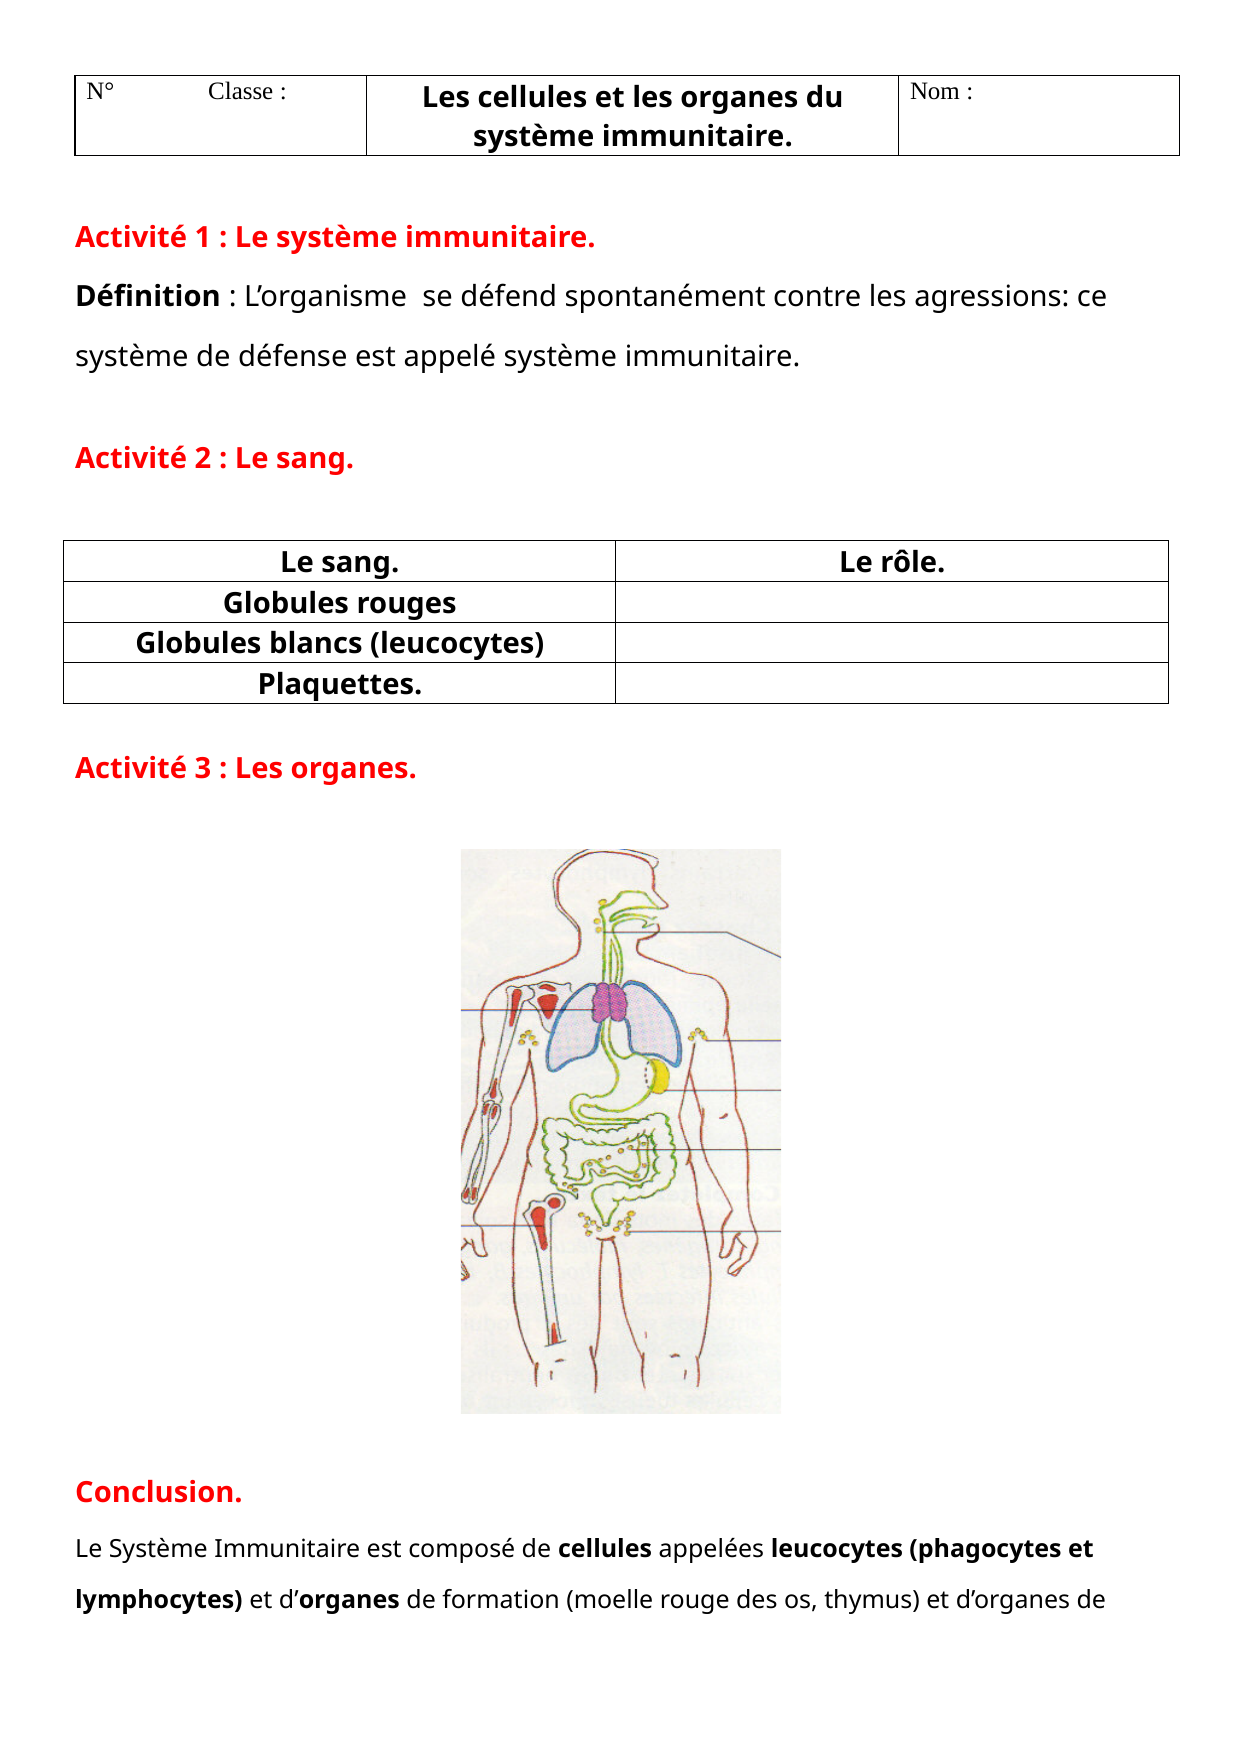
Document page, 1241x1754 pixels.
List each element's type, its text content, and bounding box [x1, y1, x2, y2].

table_cell Globules blancs (leucocytes) [64, 623, 615, 662]
table_header Le sang. [64, 541, 615, 581]
table_cell Globules rouges [64, 582, 615, 622]
text Activité 1 : Le système immunitaire. [75, 216, 1165, 256]
table_cell Plaquettes. [64, 663, 615, 703]
table_header Nom : [899, 76, 1179, 155]
table_header N° Classe : [76, 76, 366, 155]
text Le Système Immunitaire est composé de cellules appelées leucocytes (phagocytes et lymphocytes) et d’organes de formation (moelle rouge des os, thymus) et d’organes de [75, 1531, 1165, 1616]
table_cell [616, 582, 1168, 622]
picture [460, 849, 782, 1414]
table_cell [616, 623, 1168, 662]
text Conclusion. [75, 1471, 1165, 1511]
text Activité 3 : Les organes. [75, 747, 1165, 787]
table_header Les cellules et les organes du système immunitaire. [367, 76, 898, 155]
table_cell [616, 663, 1168, 703]
text Définition : L’organisme se défend spontanément contre les agressions: ce système de défense est appelé système immunitaire. [75, 275, 1165, 374]
table_header Le rôle. [616, 541, 1168, 581]
text Activité 2 : Le sang. [75, 437, 1165, 477]
